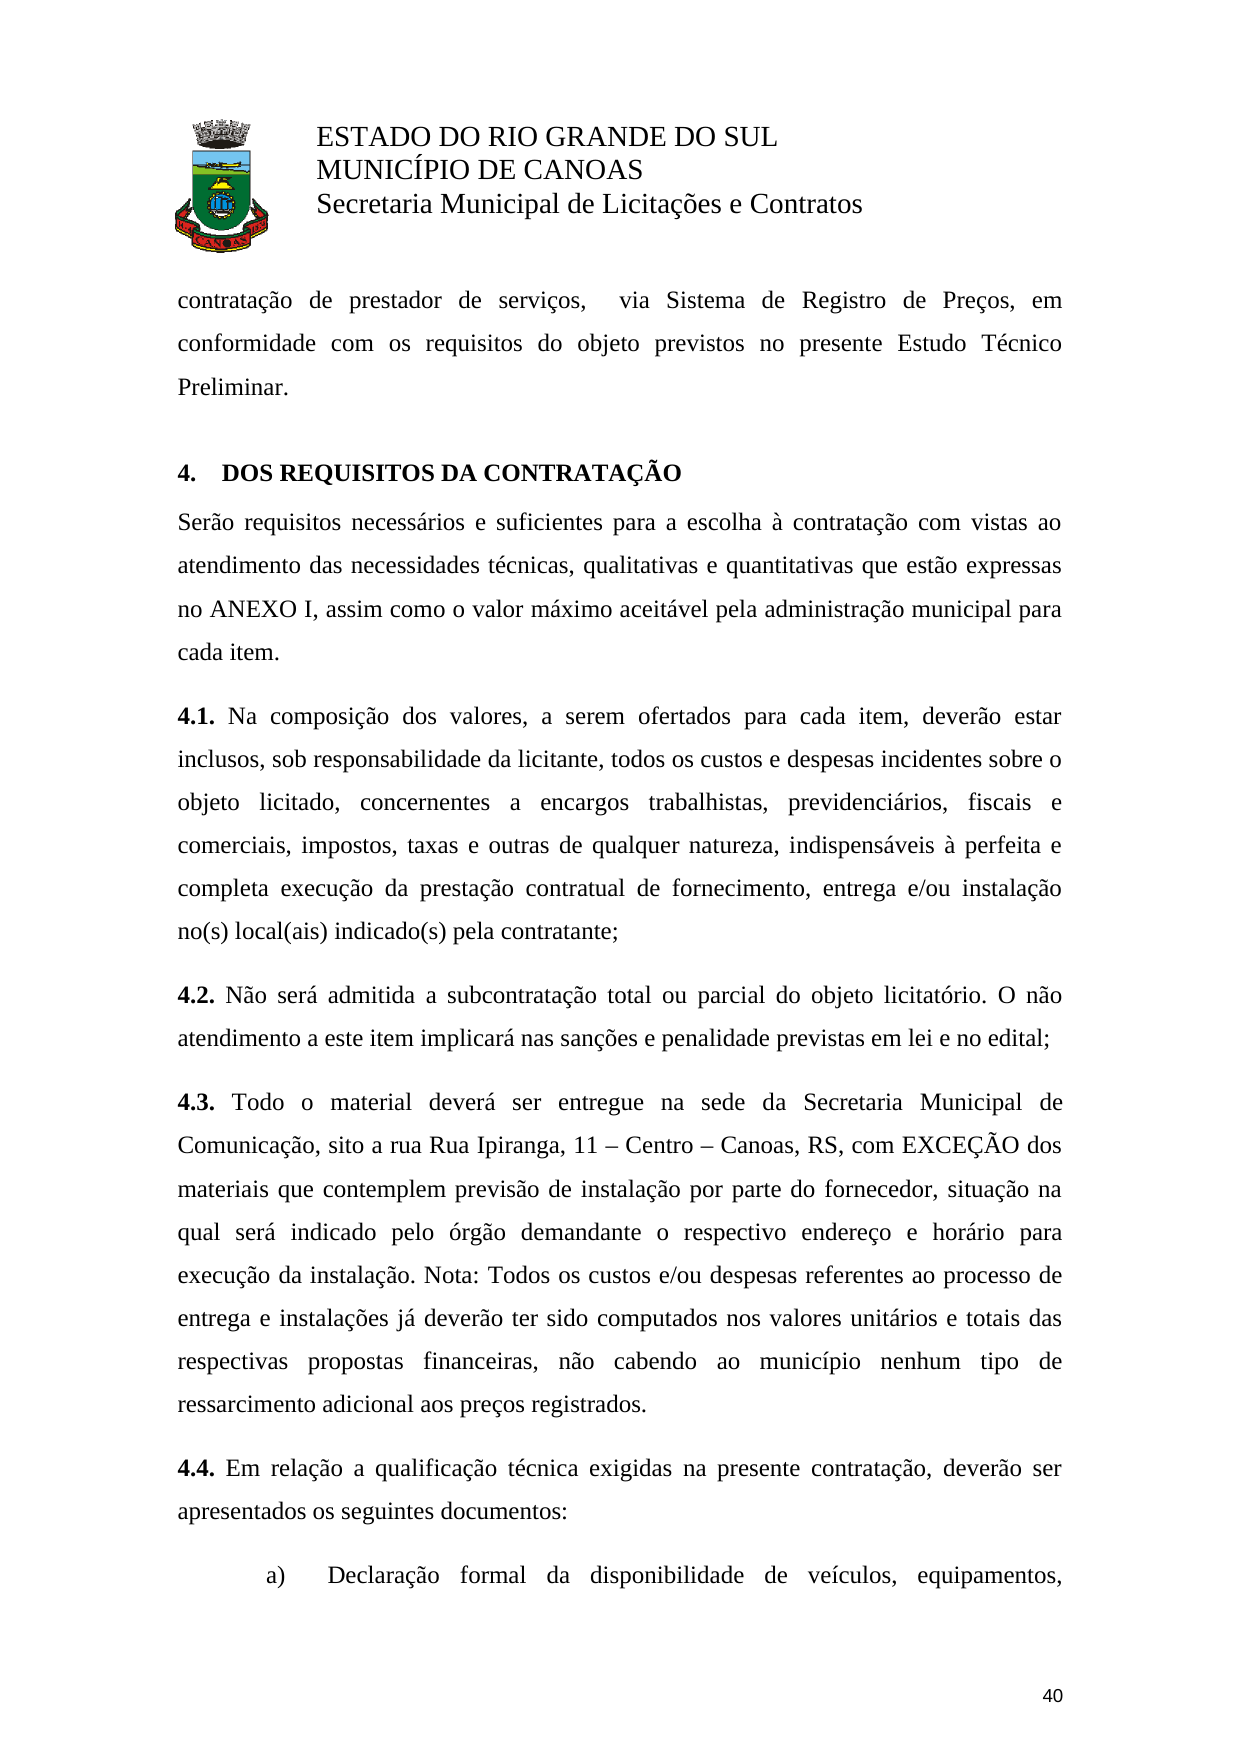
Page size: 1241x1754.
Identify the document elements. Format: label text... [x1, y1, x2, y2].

picture [175, 119, 269, 253]
text 4.4. Em relação a qualificação técnica exigidas na presente contratação, deverão ser apresentados os seguintes documentos: [177, 1453, 1063, 1525]
text Serão requisitos necessários e suficientes para a escolha à contratação com vistas ao atendimento das necessidades técnicas, qualitativas e quantitativas que estão expressas no ANEXO I, assim como o valor máximo aceitável pela administração municipal para cada item. [177, 507, 1063, 666]
text contratação de prestador de serviços, via Sistema de Registro de Preços, em conformidade com os requisitos do objeto previstos no presente Estudo Técnico Preliminar. [177, 285, 1063, 400]
text 4.3. Todo o material deverá ser entregue na sede da Secretaria Municipal de Comunicação, sito a rua Rua Ipiranga, 11 – Centro – Canoas, RS, com EXCEÇÃO dos materiais que contemplem previsão de instalação por parte do fornecedor, situação na qual será indicado pelo órgão demandante o respectivo endereço e horário para execução da instalação. Nota: Todos os custos e/ou despesas referentes ao processo de entrega e instalações já deverão ter sido computados nos valores unitários e totais das respectivas propostas financeiras, não cabendo ao município nenhum tipo de ressarcimento adicional aos preços registrados. [177, 1087, 1063, 1418]
text 4.2. Não será admitida a subcontratação total ou parcial do objeto licitatório. O não atendimento a este item implicará nas sanções e penalidade previstas em lei e no edital; [177, 980, 1063, 1052]
text 4.1. Na composição dos valores, a serem ofertados para cada item, deverão estar inclusos, sob responsabilidade da licitante, todos os custos e despesas incidentes sobre o objeto licitado, concernentes a encargos trabalhistas, previdenciários, fiscais e comerciais, impostos, taxas e outras de qualquer natureza, indispensáveis à perfeita e completa execução da prestação contratual de fornecimento, entrega e/ou instalação no(s) local(ais) indicado(s) pela contratante; [177, 701, 1063, 945]
subtitle DOS REQUISITOS DA CONTRATAÇÃO [177, 458, 1063, 487]
list Declaração formal da disponibilidade de veículos, equipamentos, [177, 1560, 1063, 1589]
